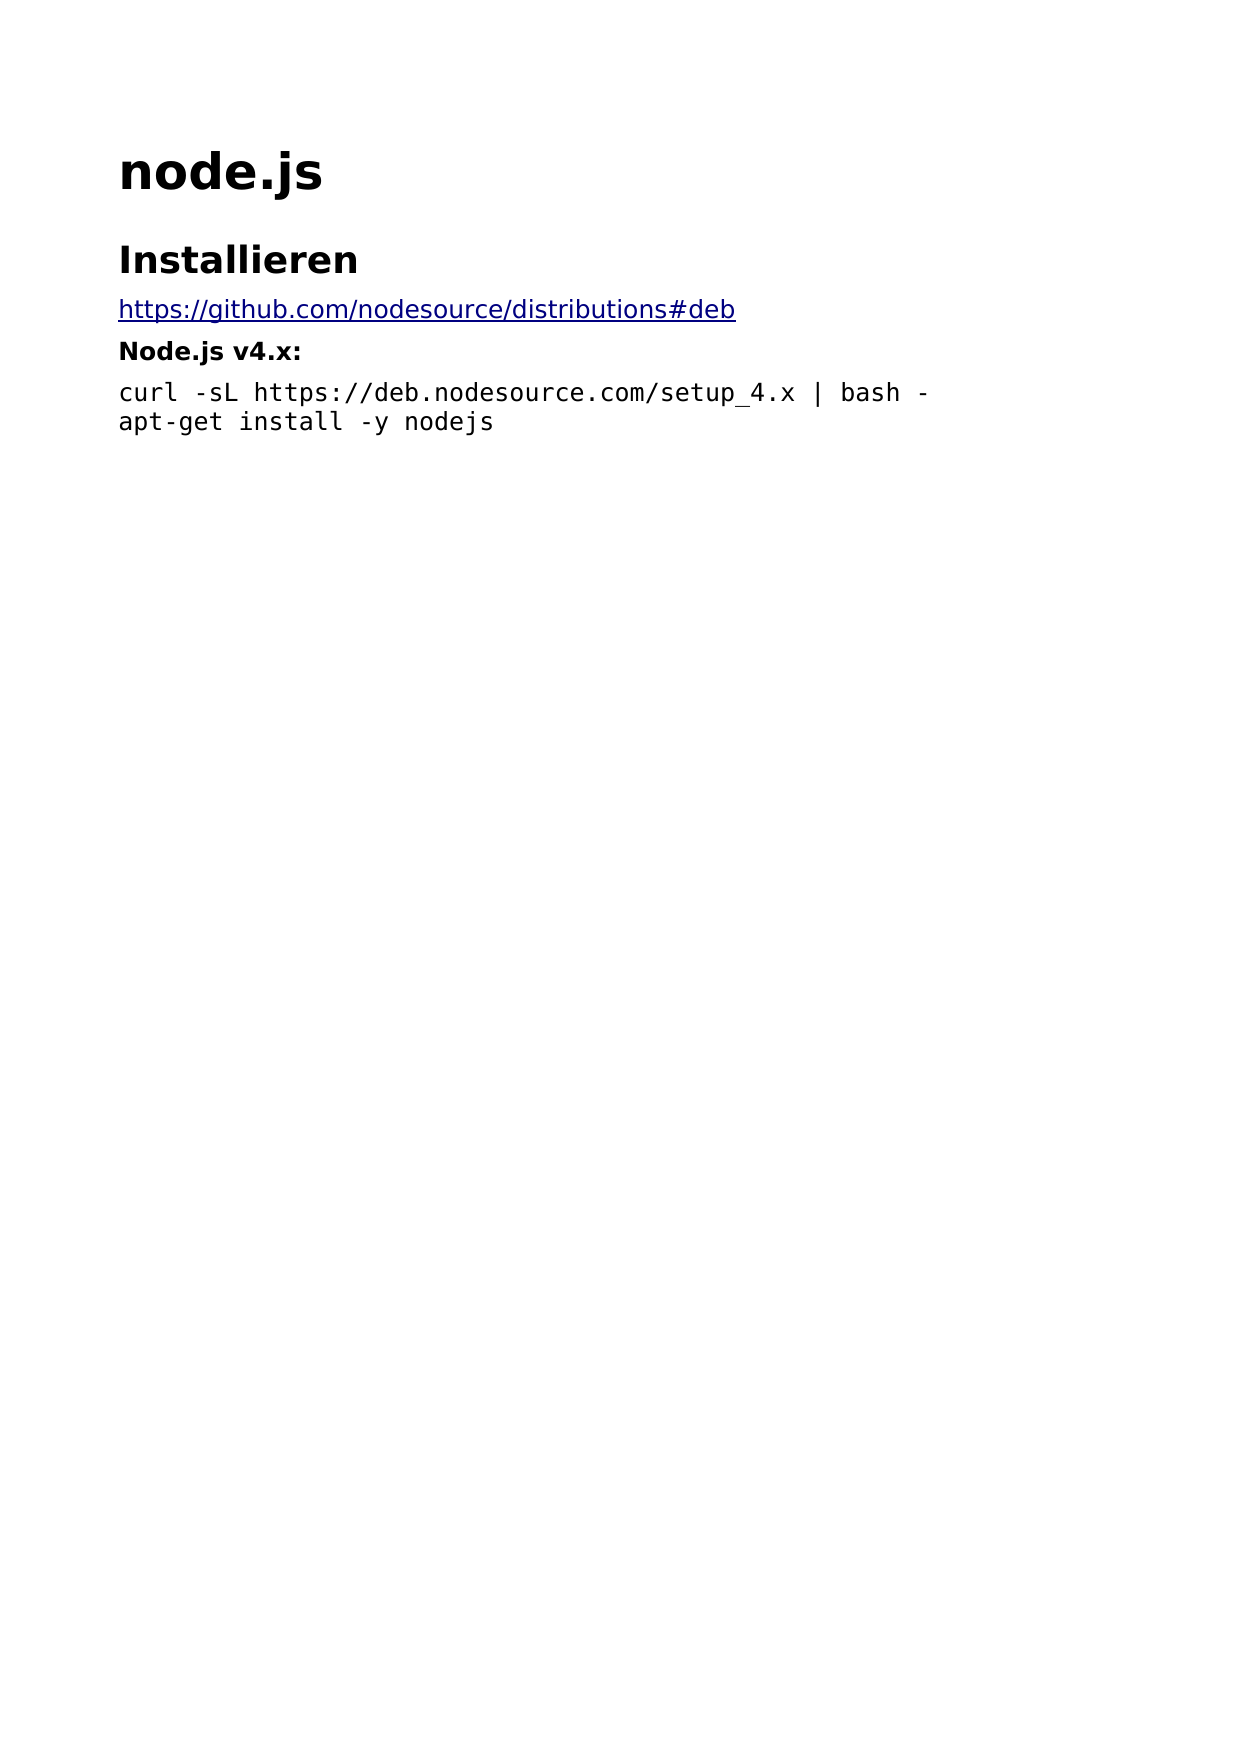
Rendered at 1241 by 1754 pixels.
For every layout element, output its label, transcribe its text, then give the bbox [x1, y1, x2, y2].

text curl -sL https://deb.nodesource.com/setup_4.x | bash - apt-get install -y nodejs [118, 378, 1122, 437]
text Node.js v4.x: [118, 337, 1122, 366]
subtitle node.js [118, 143, 1122, 201]
text https://github.com/nodesource/distributions#deb [118, 295, 1122, 324]
subtitle Installieren [118, 239, 1122, 282]
